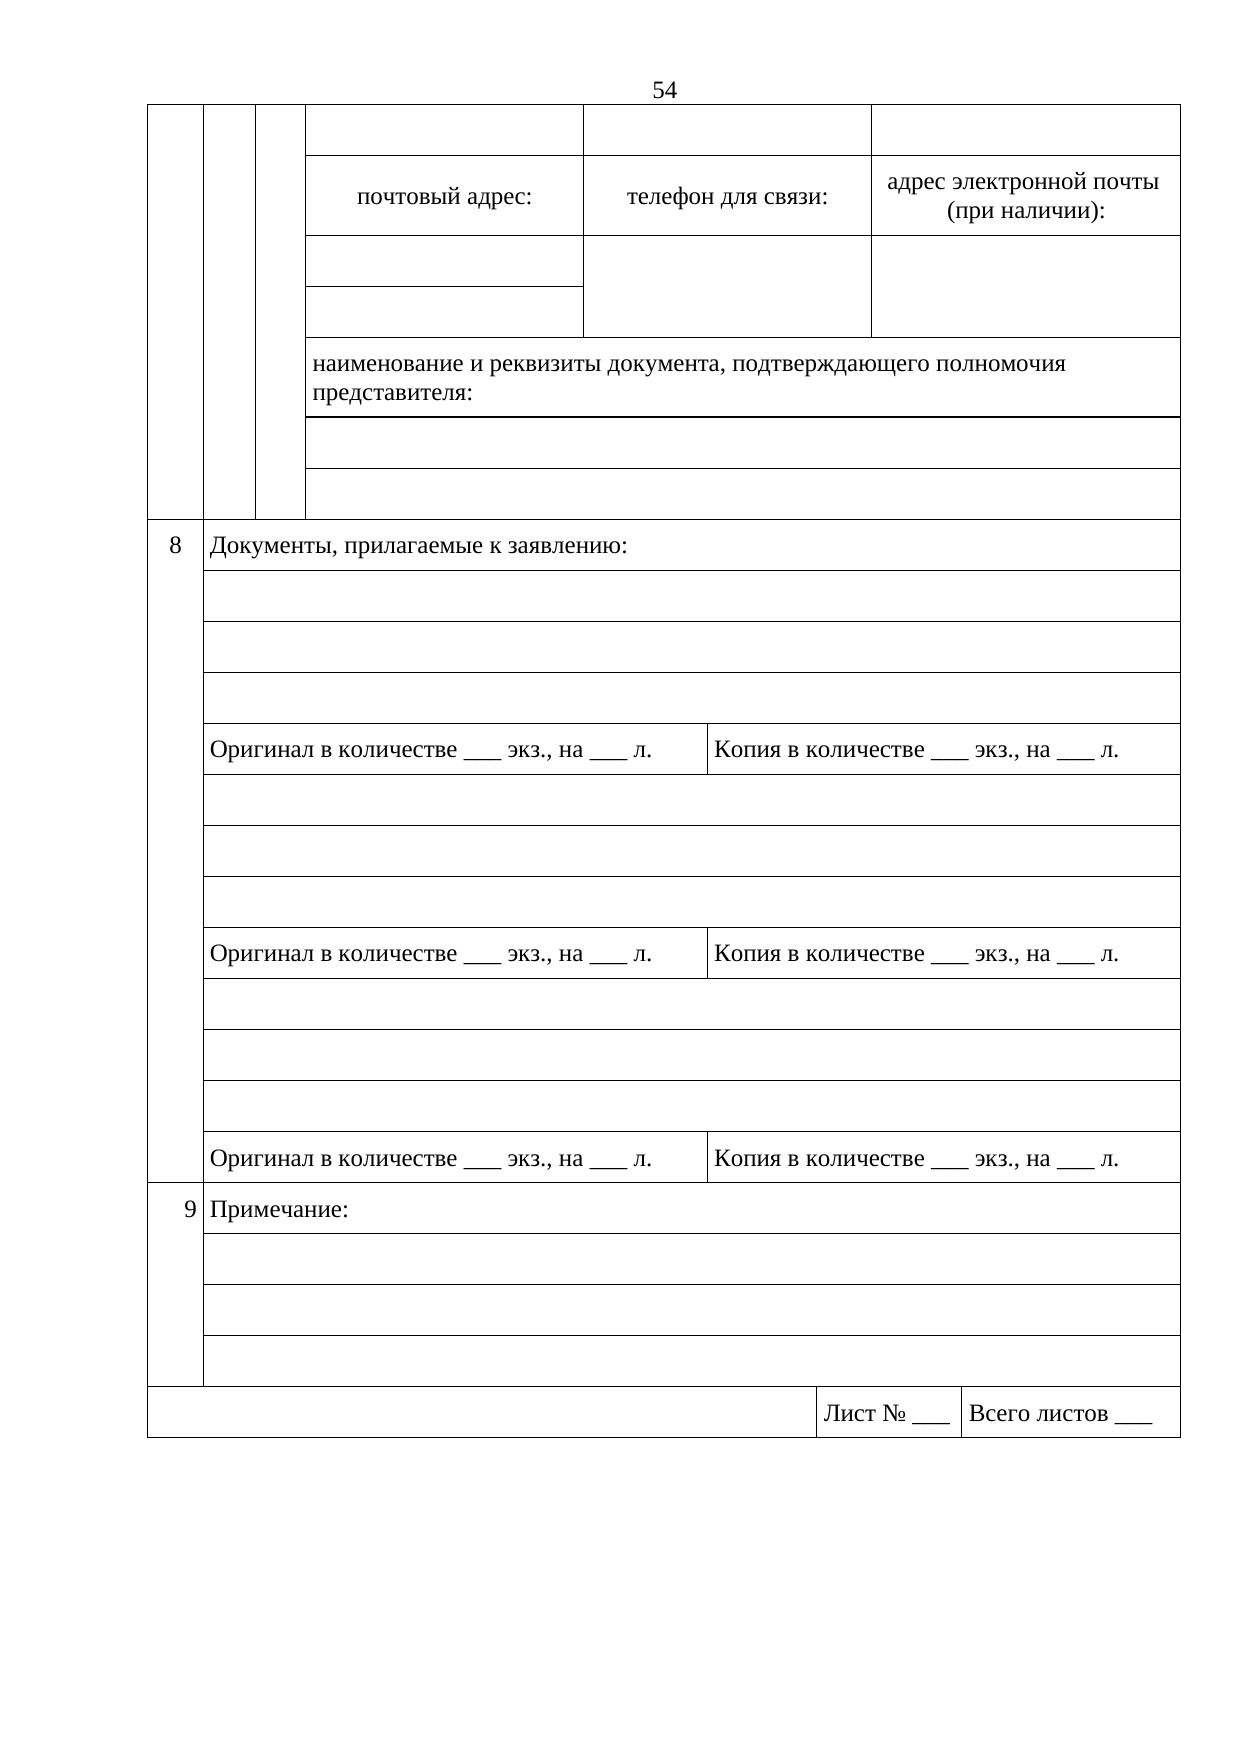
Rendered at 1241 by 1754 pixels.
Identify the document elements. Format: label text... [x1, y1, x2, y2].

table_cell Оригинал в количестве ___ экз., на ___ л. [204, 724, 707, 774]
table_cell [256, 105, 305, 518]
table_cell Оригинал в количестве ___ экз., на ___ л. [204, 928, 707, 978]
table_cell [204, 571, 1180, 621]
table_cell 8 [148, 520, 203, 1182]
table_cell 9 [148, 1183, 203, 1386]
table_cell почтовый адрес: [306, 156, 583, 234]
table_cell [148, 105, 203, 518]
table_cell [204, 1285, 1180, 1335]
table_cell [204, 673, 1180, 723]
table_cell [204, 1234, 1180, 1284]
table_cell Оригинал в количестве ___ экз., на ___ л. [204, 1132, 707, 1182]
table_cell [204, 1081, 1180, 1131]
table_cell наименование и реквизиты документа, подтверждающего полномочия представителя: [306, 338, 1180, 416]
table_cell телефон для связи: [584, 156, 871, 234]
table_cell [148, 1387, 816, 1437]
table_cell [306, 287, 583, 337]
table_cell адрес электронной почты (при наличии): [872, 156, 1180, 234]
table_cell Всего листов ___ [962, 1387, 1180, 1437]
table_cell [584, 236, 871, 337]
table_cell [306, 469, 1180, 518]
table_cell [204, 1030, 1180, 1080]
table_cell Лист № ___ [817, 1387, 961, 1437]
table_cell Копия в количестве ___ экз., на ___ л. [708, 928, 1180, 978]
table_cell [204, 775, 1180, 825]
table_cell [204, 1336, 1180, 1386]
table_cell Примечание: [204, 1183, 1180, 1233]
table_cell [306, 105, 583, 155]
table_cell [306, 236, 583, 286]
table_cell [204, 979, 1180, 1029]
table_cell [872, 105, 1180, 155]
table_cell [204, 877, 1180, 927]
table_cell Документы, прилагаемые к заявлению: [204, 520, 1180, 569]
table_cell Копия в количестве ___ экз., на ___ л. [708, 724, 1180, 774]
table_cell [872, 236, 1180, 337]
table_cell [204, 826, 1180, 876]
table_cell [204, 105, 255, 518]
table_cell [584, 105, 871, 155]
table_cell [204, 622, 1180, 672]
table_cell Копия в количестве ___ экз., на ___ л. [708, 1132, 1180, 1182]
table_cell [306, 418, 1180, 467]
